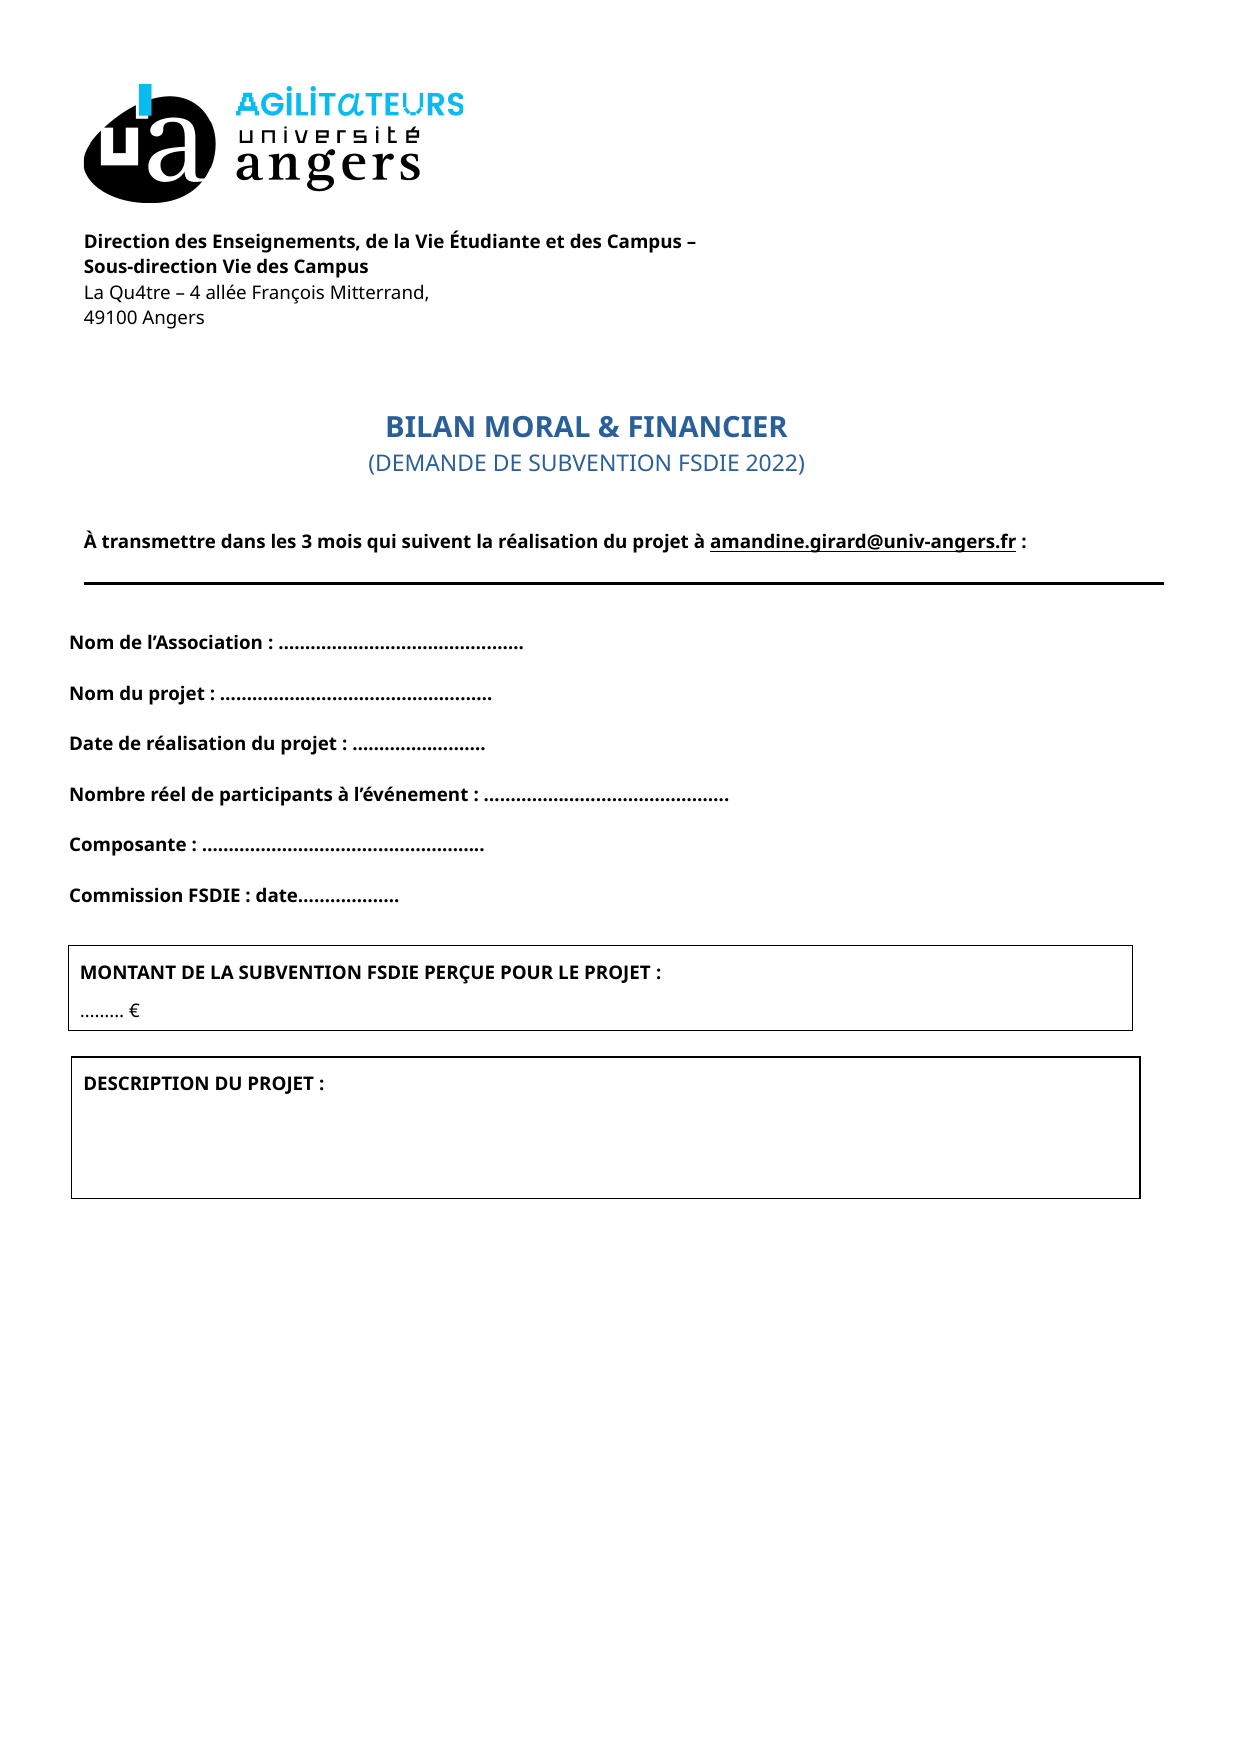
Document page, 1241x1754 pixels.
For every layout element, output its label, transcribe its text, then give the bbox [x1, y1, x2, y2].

text 49100 Angers [84, 305, 1164, 330]
text (DEMANDE DE SUBVENTION FSDIE 2022) [9, 446, 1164, 478]
text Nom de l’Association : ………………………………………. [69, 629, 1164, 655]
text À transmettre dans les 3 mois qui suivent la réalisation du projet à amandine.girard@univ-angers.fr : [84, 529, 1164, 554]
text Date de réalisation du projet : ……………………. [69, 730, 1164, 756]
text Composante : …………………………………………….. [69, 831, 1164, 857]
text Sous-direction Vie des Campus [84, 254, 1164, 279]
text BILAN MORAL & FINANCIER [9, 407, 1164, 446]
table_header MONTANT DE LA SUBVENTION FSDIE PERÇUE POUR LE PROJET : ……… € [69, 946, 1132, 1030]
text Nom du projet : …………………………………………… [69, 680, 1164, 705]
text Direction des Enseignements, de la Vie Étudiante et des Campus – [84, 228, 1164, 254]
text Commission FSDIE : date………………. [69, 882, 1164, 907]
text La Qu4tre – 4 allée François Mitterrand, [84, 279, 1164, 305]
table_header DESCRIPTION DU PROJET : [72, 1058, 1139, 1197]
text Nombre réel de participants à l’événement : ………………………………………. [69, 781, 1164, 806]
